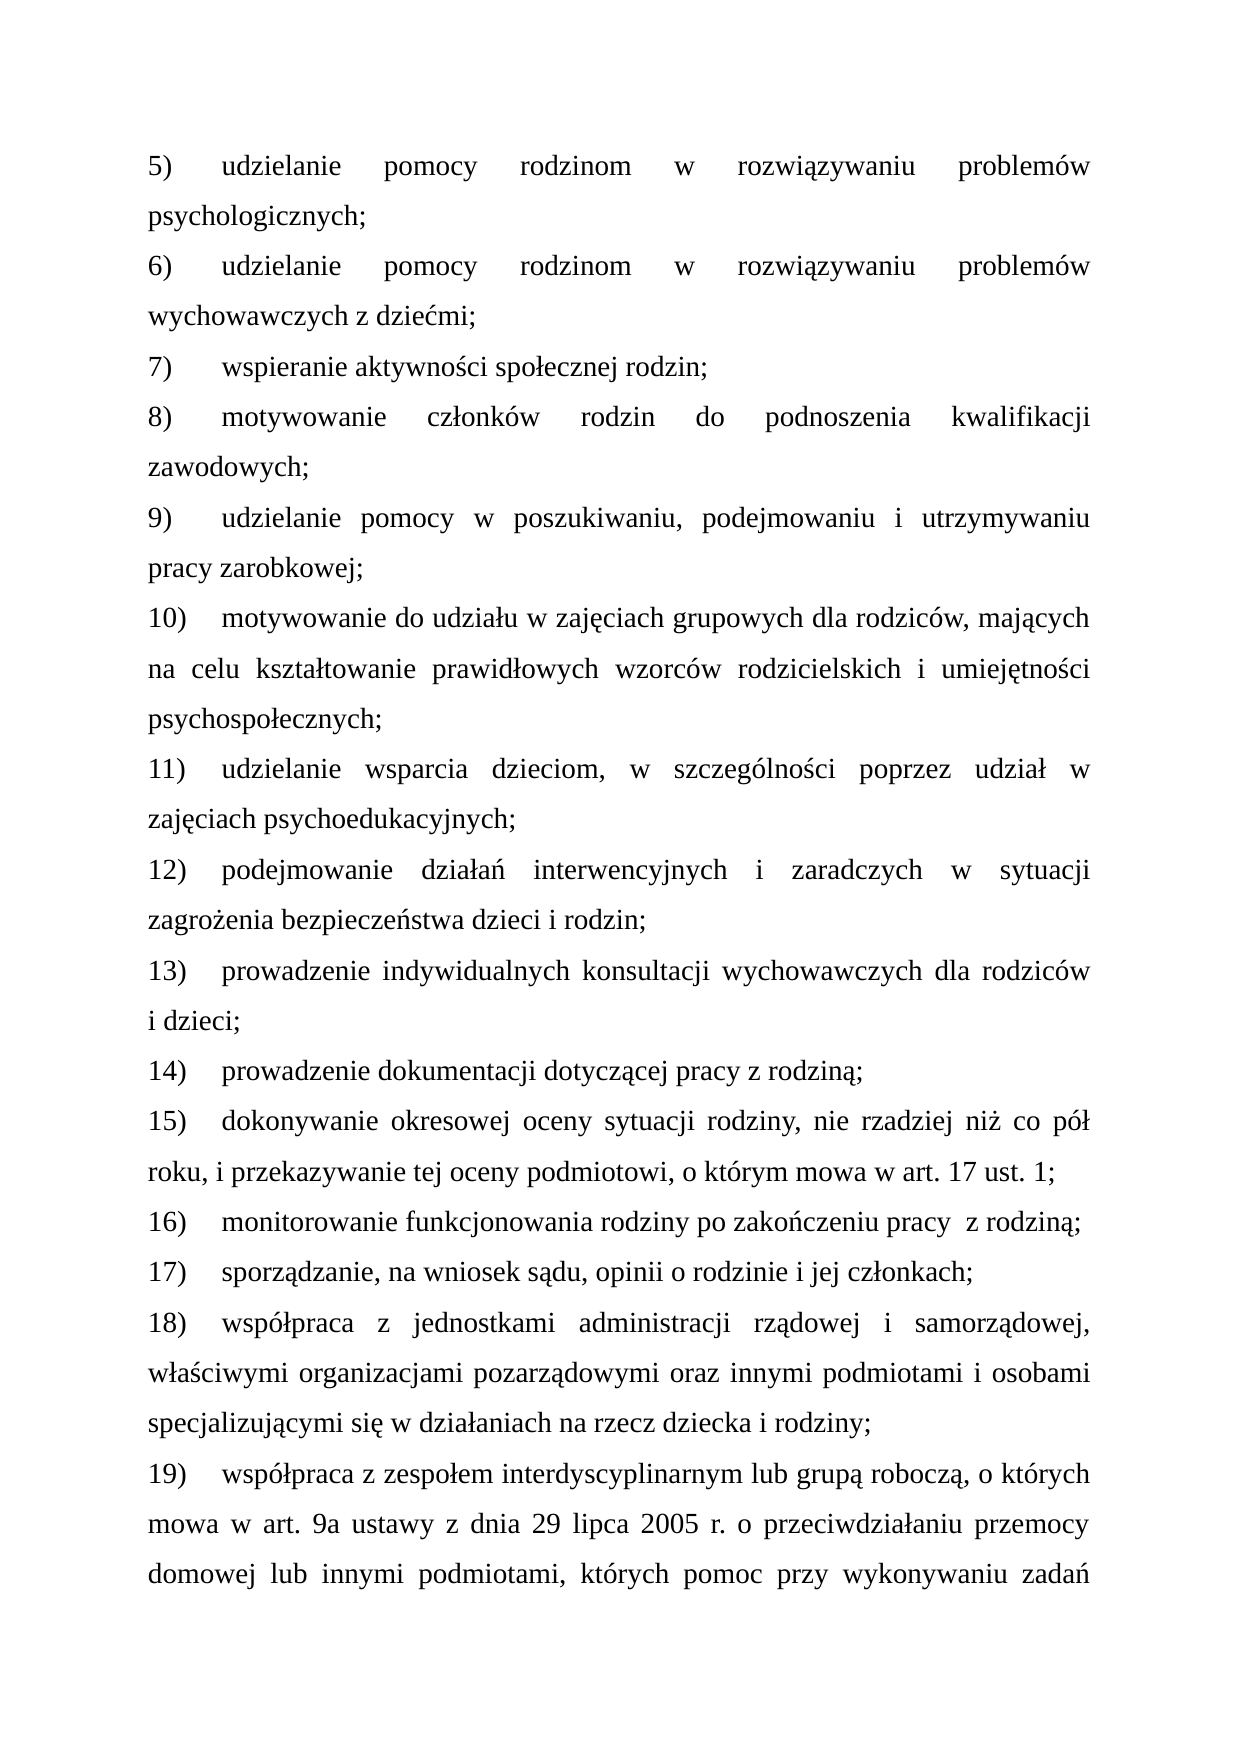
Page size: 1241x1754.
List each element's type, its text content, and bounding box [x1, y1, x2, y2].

text 6) udzielanie pomocy rodzinom w rozwiązywaniu problemów wychowawczych z dziećmi; [148, 248, 1091, 332]
text 15) dokonywanie okresowej oceny sytuacji rodziny, nie rzadziej niż co pół roku, i przekazywanie tej oceny podmiotowi, o którym mowa w art. 17 ust. 1; [148, 1103, 1091, 1187]
text 19) współpraca z zespołem interdyscyplinarnym lub grupą roboczą, o których mowa w art. 9a ustawy z dnia 29 lipca 2005 r. o przeciwdziałaniu przemocy domowej lub innymi podmiotami, których pomoc przy wykonywaniu zadań [148, 1456, 1091, 1590]
text 14) prowadzenie dokumentacji dotyczącej pracy z rodziną; [148, 1053, 1091, 1087]
text 10) motywowanie do udziału w zajęciach grupowych dla rodziców, mających na celu kształtowanie prawidłowych wzorców rodzicielskich i umiejętności psychospołecznych; [148, 600, 1091, 734]
text 12) podejmowanie działań interwencyjnych i zaradczych w sytuacji zagrożenia bezpieczeństwa dzieci i rodzin; [148, 852, 1091, 936]
text 11) udzielanie wsparcia dzieciom, w szczególności poprzez udział w zajęciach psychoedukacyjnych; [148, 751, 1091, 835]
text 8) motywowanie członków rodzin do podnoszenia kwalifikacji zawodowych; [148, 399, 1091, 483]
text 7) wspieranie aktywności społecznej rodzin; [148, 349, 1091, 382]
text 18) współpraca z jednostkami administracji rządowej i samorządowej, właściwymi organizacjami pozarządowymi oraz innymi podmiotami i osobami specjalizującymi się w działaniach na rzecz dziecka i rodziny; [148, 1305, 1091, 1439]
text 9) udzielanie pomocy w poszukiwaniu, podejmowaniu i utrzymywaniu pracy zarobkowej; [148, 500, 1091, 584]
text 16) monitorowanie funkcjonowania rodziny po zakończeniu pracy z rodziną; [148, 1204, 1091, 1238]
text 13) prowadzenie indywidualnych konsultacji wychowawczych dla rodziców i dzieci; [148, 953, 1091, 1036]
text 5) udzielanie pomocy rodzinom w rozwiązywaniu problemów psychologicznych; [148, 148, 1091, 231]
text 17) sporządzanie, na wniosek sądu, opinii o rodzinie i jej członkach; [148, 1254, 1091, 1288]
